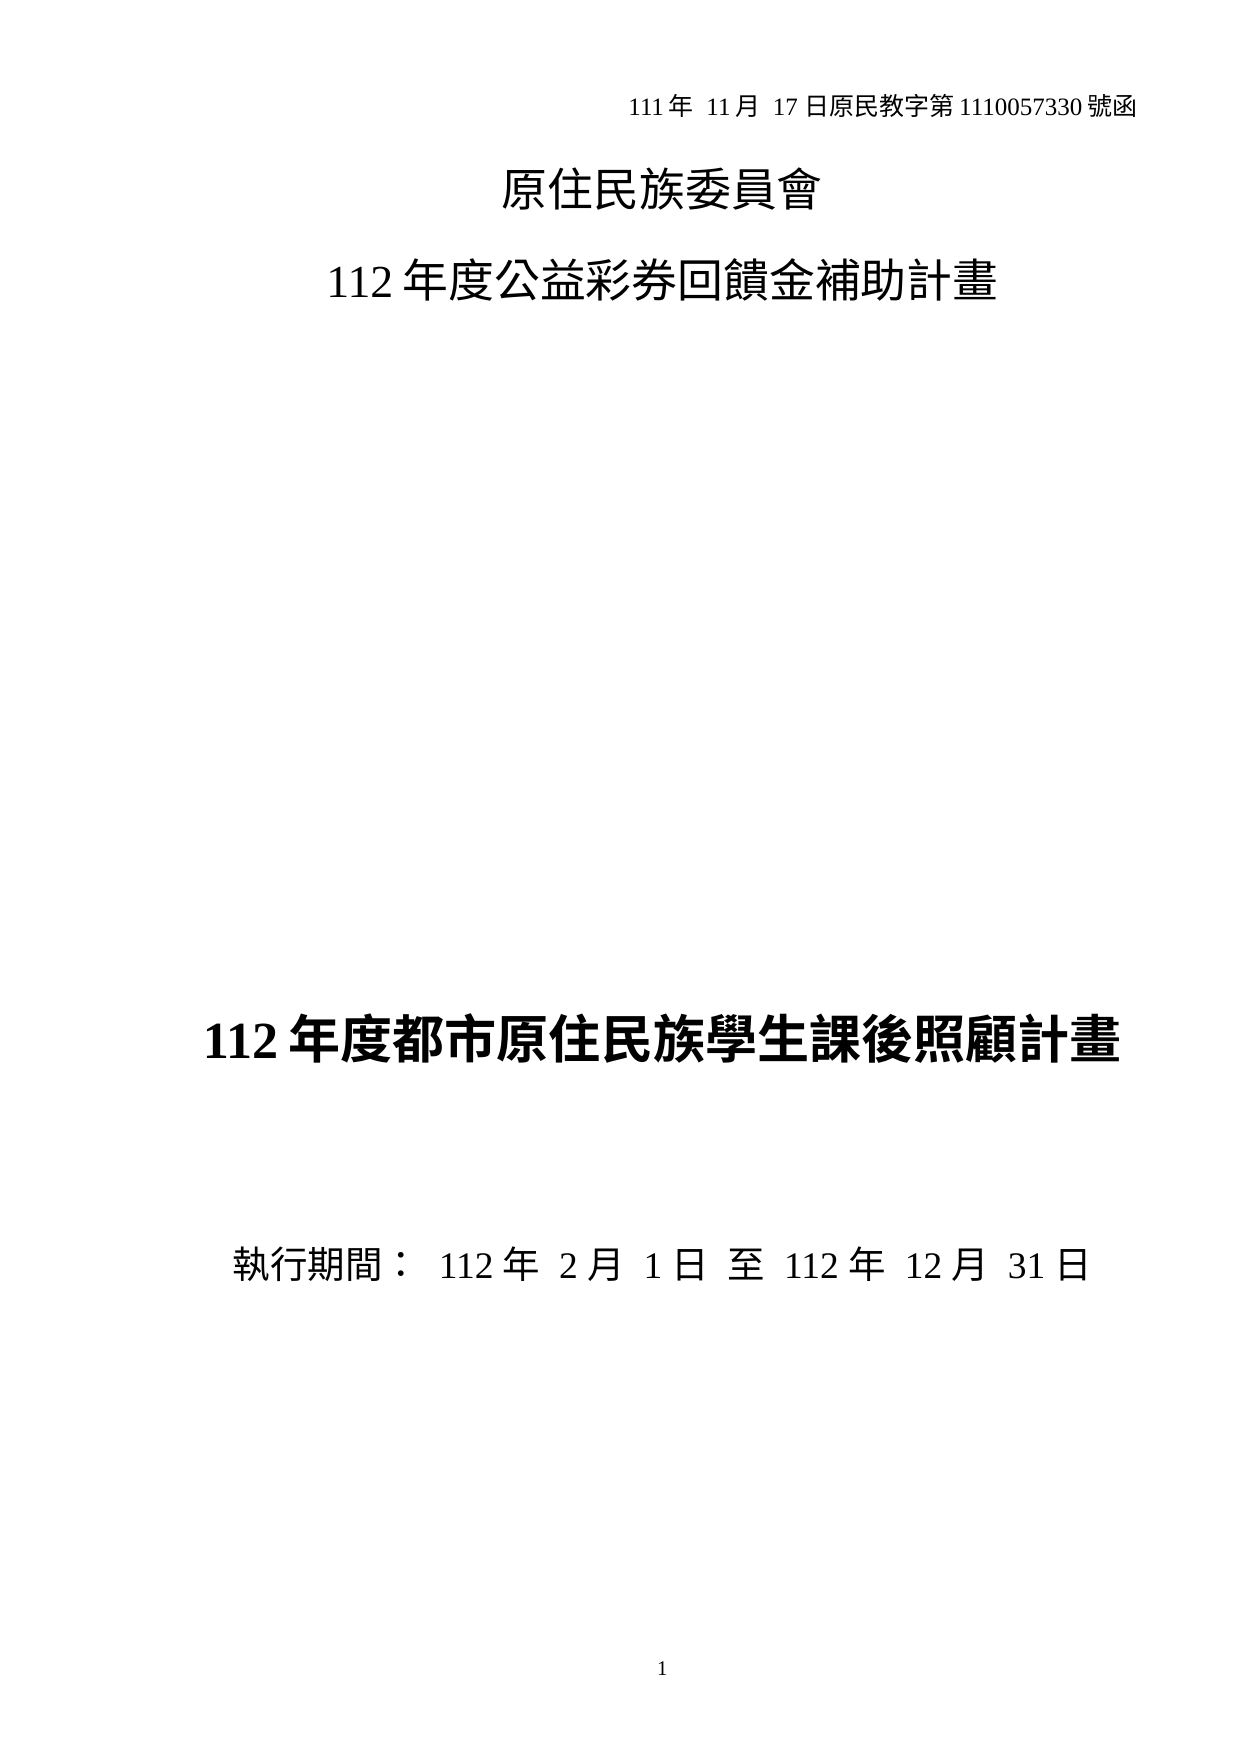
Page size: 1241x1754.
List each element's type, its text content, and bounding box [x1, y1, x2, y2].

text 112年度公益彩券回饋金補助計畫 [187, 244, 1137, 311]
text 原住民族委員會 [187, 153, 1137, 219]
text 112年度都市原住民族學生課後照顧計畫 [187, 998, 1137, 1073]
text 111年 11月 17 日原民教字第1110057330號函 [187, 86, 1137, 123]
text 執行期間： 112 年 2 月 1 日 至 112 年 12 月 31 日 [187, 1234, 1137, 1289]
